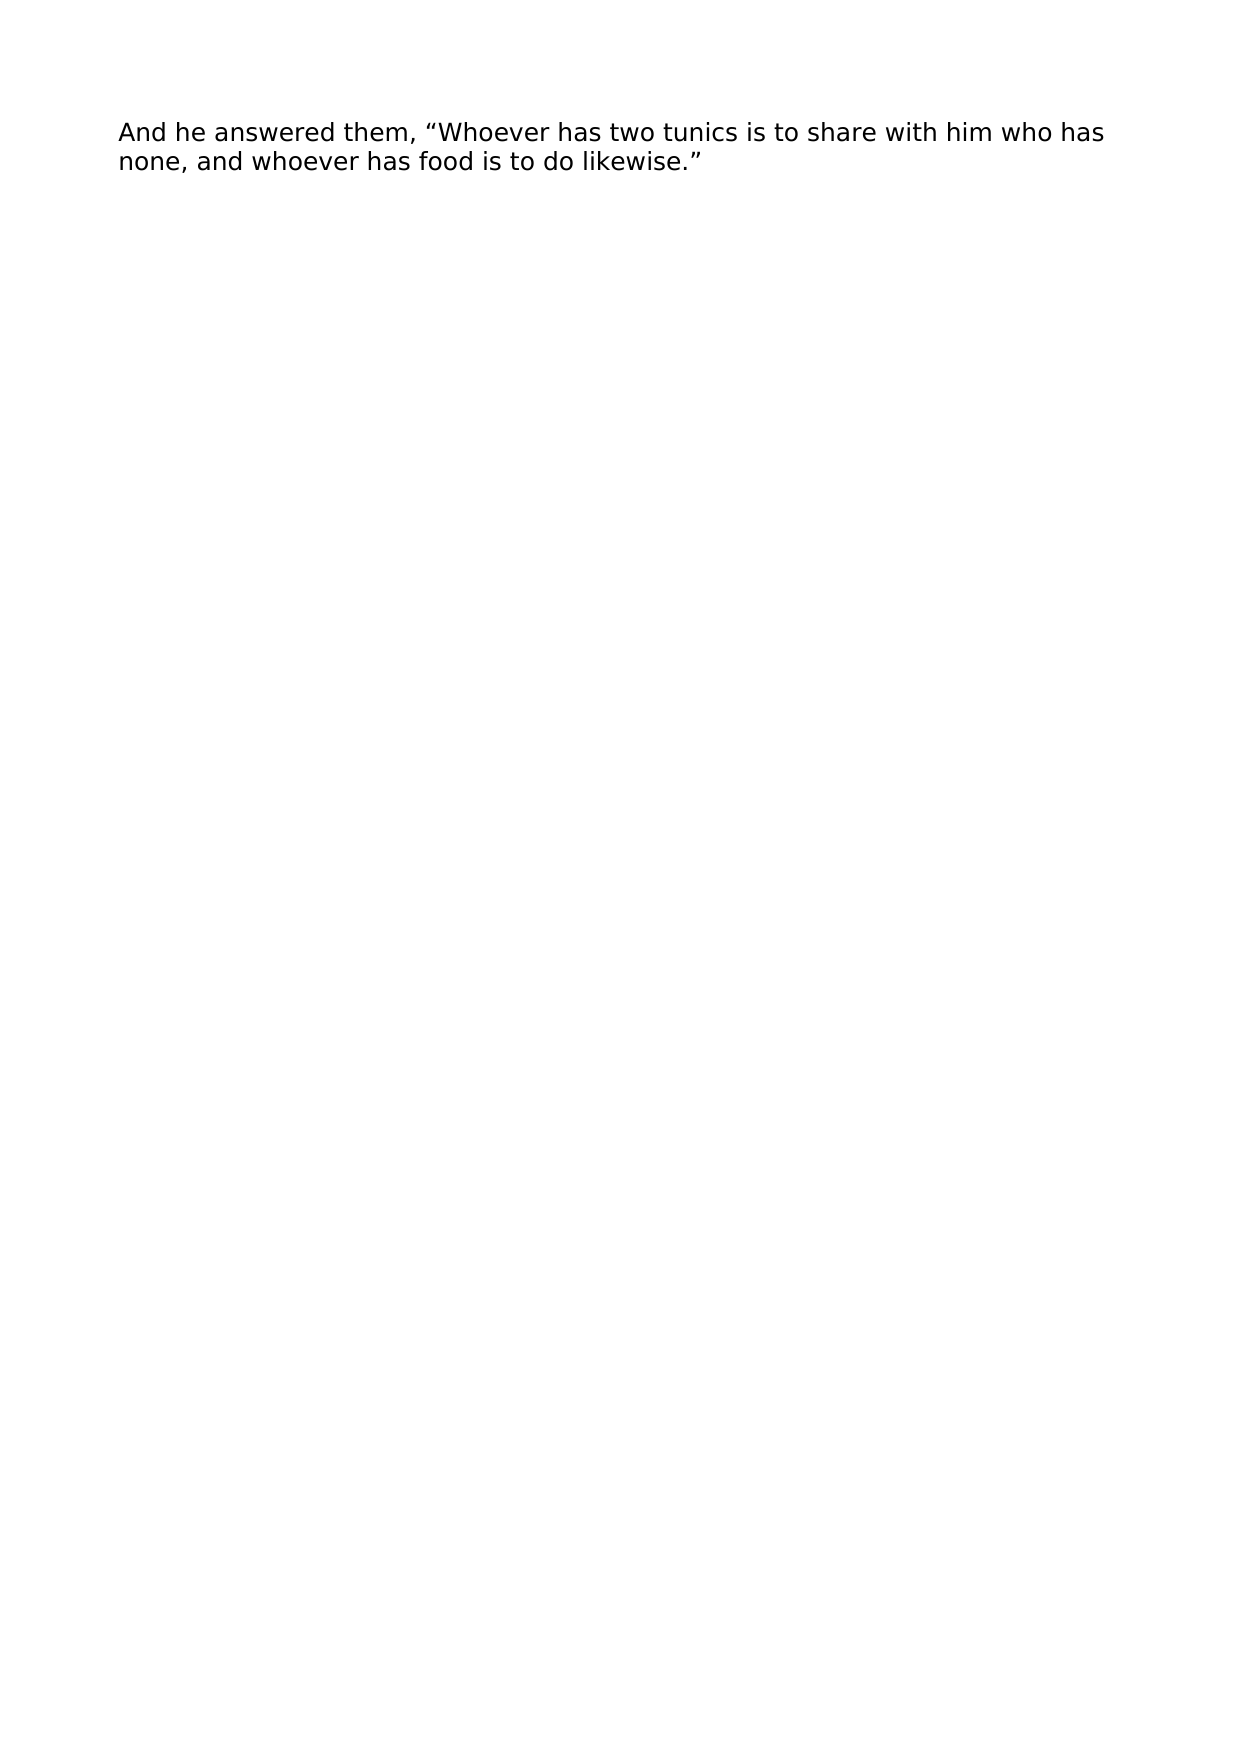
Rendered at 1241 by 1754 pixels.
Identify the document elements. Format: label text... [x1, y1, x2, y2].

text And he answered them, “Whoever has two tunics is to share with him who has none, and whoever has food is to do likewise.” [118, 118, 1122, 176]
